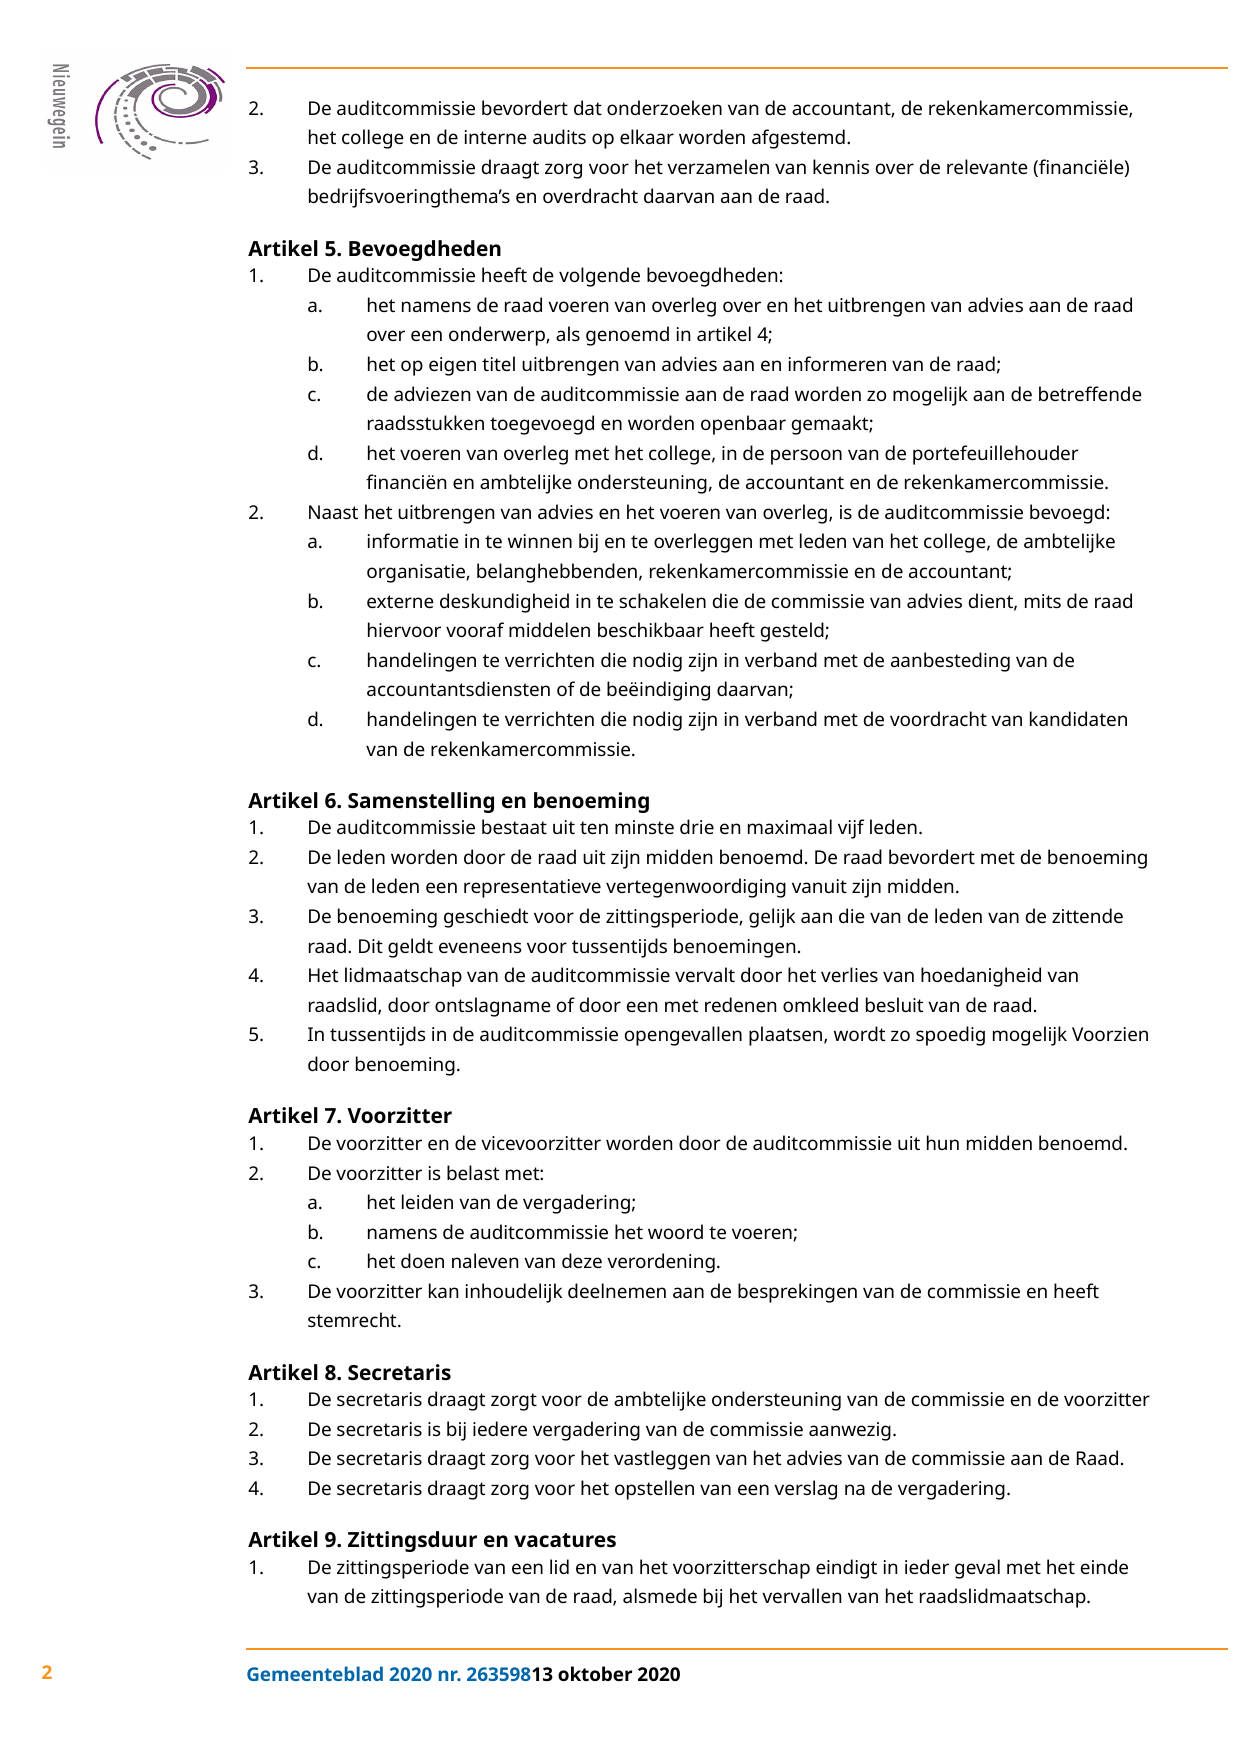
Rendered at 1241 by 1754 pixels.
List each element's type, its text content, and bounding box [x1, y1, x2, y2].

list het voeren van overleg met het college, in de persoon van de portefeuillehouder financiën en ambtelijke ondersteuning, de accountant en de rekenkamercommissie. [307, 440, 1152, 495]
list namens de auditcommissie het woord te voeren; [307, 1219, 1152, 1244]
list Naast het uitbrengen van advies en het voeren van overleg, is de auditcommissie bevoegd: [248, 499, 1152, 525]
list het namens de raad voeren van overleg over en het uitbrengen van advies aan de raad over een onderwerp, als genoemd in artikel 4; [307, 292, 1152, 347]
list het leiden van de vergadering; [307, 1189, 1152, 1215]
list De secretaris draagt zorg voor het opstellen van een verslag na de vergadering. [248, 1475, 1152, 1501]
picture [41, 47, 231, 172]
list De auditcommissie draagt zorg voor het verzamelen van kennis over de relevante (financiële) bedrijfsvoeringthema’s en overdracht daarvan aan de raad. [248, 154, 1152, 209]
list handelingen te verrichten die nodig zijn in verband met de voordracht van kandidaten van de rekenkamercommissie. [307, 706, 1152, 761]
list Het lidmaatschap van de auditcommissie vervalt door het verlies van hoedanigheid van raadslid, door ontslagname of door een met redenen omkleed besluit van de raad. [248, 962, 1152, 1018]
list het op eigen titel uitbrengen van advies aan en informeren van de raad; [307, 351, 1152, 377]
list De secretaris draagt zorgt voor de ambtelijke ondersteuning van de commissie en de voorzitter [248, 1386, 1152, 1412]
list De benoeming geschiedt voor de zittingsperiode, gelijk aan die van de leden van de zittende raad. Dit geldt eveneens voor tussentijds benoemingen. [248, 903, 1152, 959]
text Artikel 5. Bevoegdheden [248, 234, 1152, 262]
text Artikel 9. Zittingsduur en vacatures [248, 1526, 1152, 1554]
list De secretaris is bij iedere vergadering van de commissie aanwezig. [248, 1416, 1152, 1442]
text Artikel 8. Secretaris [248, 1358, 1152, 1386]
list De voorzitter is belast met: [248, 1160, 1152, 1185]
list De auditcommissie heeft de volgende bevoegdheden: [248, 262, 1152, 288]
list In tussentijds in de auditcommissie opengevallen plaatsen, wordt zo spoedig mogelijk Voorzien door benoeming. [248, 1022, 1152, 1077]
text Artikel 6. Samenstelling en benoeming [248, 786, 1152, 814]
list De auditcommissie bestaat uit ten minste drie en maximaal vijf leden. [248, 814, 1152, 840]
list De zittingsperiode van een lid en van het voorzitterschap eindigt in ieder geval met het einde van de zittingsperiode van de raad, alsmede bij het vervallen van het raadslidmaatschap. [248, 1554, 1152, 1609]
list informatie in te winnen bij en te overleggen met leden van het college, de ambtelijke organisatie, belanghebbenden, rekenkamercommissie en de accountant; [307, 529, 1152, 584]
list De leden worden door de raad uit zijn midden benoemd. De raad bevordert met de benoeming van de leden een representatieve vertegenwoordiging vanuit zijn midden. [248, 844, 1152, 899]
list De secretaris draagt zorg voor het vastleggen van het advies van de commissie aan de Raad. [248, 1446, 1152, 1471]
list handelingen te verrichten die nodig zijn in verband met de aanbesteding van de accountantsdiensten of de beëindiging daarvan; [307, 647, 1152, 702]
list het doen naleven van deze verordening. [307, 1248, 1152, 1274]
list De voorzitter en de vicevoorzitter worden door de auditcommissie uit hun midden benoemd. [248, 1130, 1152, 1156]
list De voorzitter kan inhoudelijk deelnemen aan de besprekingen van de commissie en heeft stemrecht. [248, 1278, 1152, 1333]
text Artikel 7. Voorzitter [248, 1102, 1152, 1130]
list de adviezen van de auditcommissie aan de raad worden zo mogelijk aan de betreffende raadsstukken toegevoegd en worden openbaar gemaakt; [307, 381, 1152, 436]
list externe deskundigheid in te schakelen die de commissie van advies dient, mits de raad hiervoor vooraf middelen beschikbaar heeft gesteld; [307, 588, 1152, 643]
list De auditcommissie bevordert dat onderzoeken van de accountant, de rekenkamercommissie, het college en de interne audits op elkaar worden afgestemd. [248, 95, 1152, 150]
